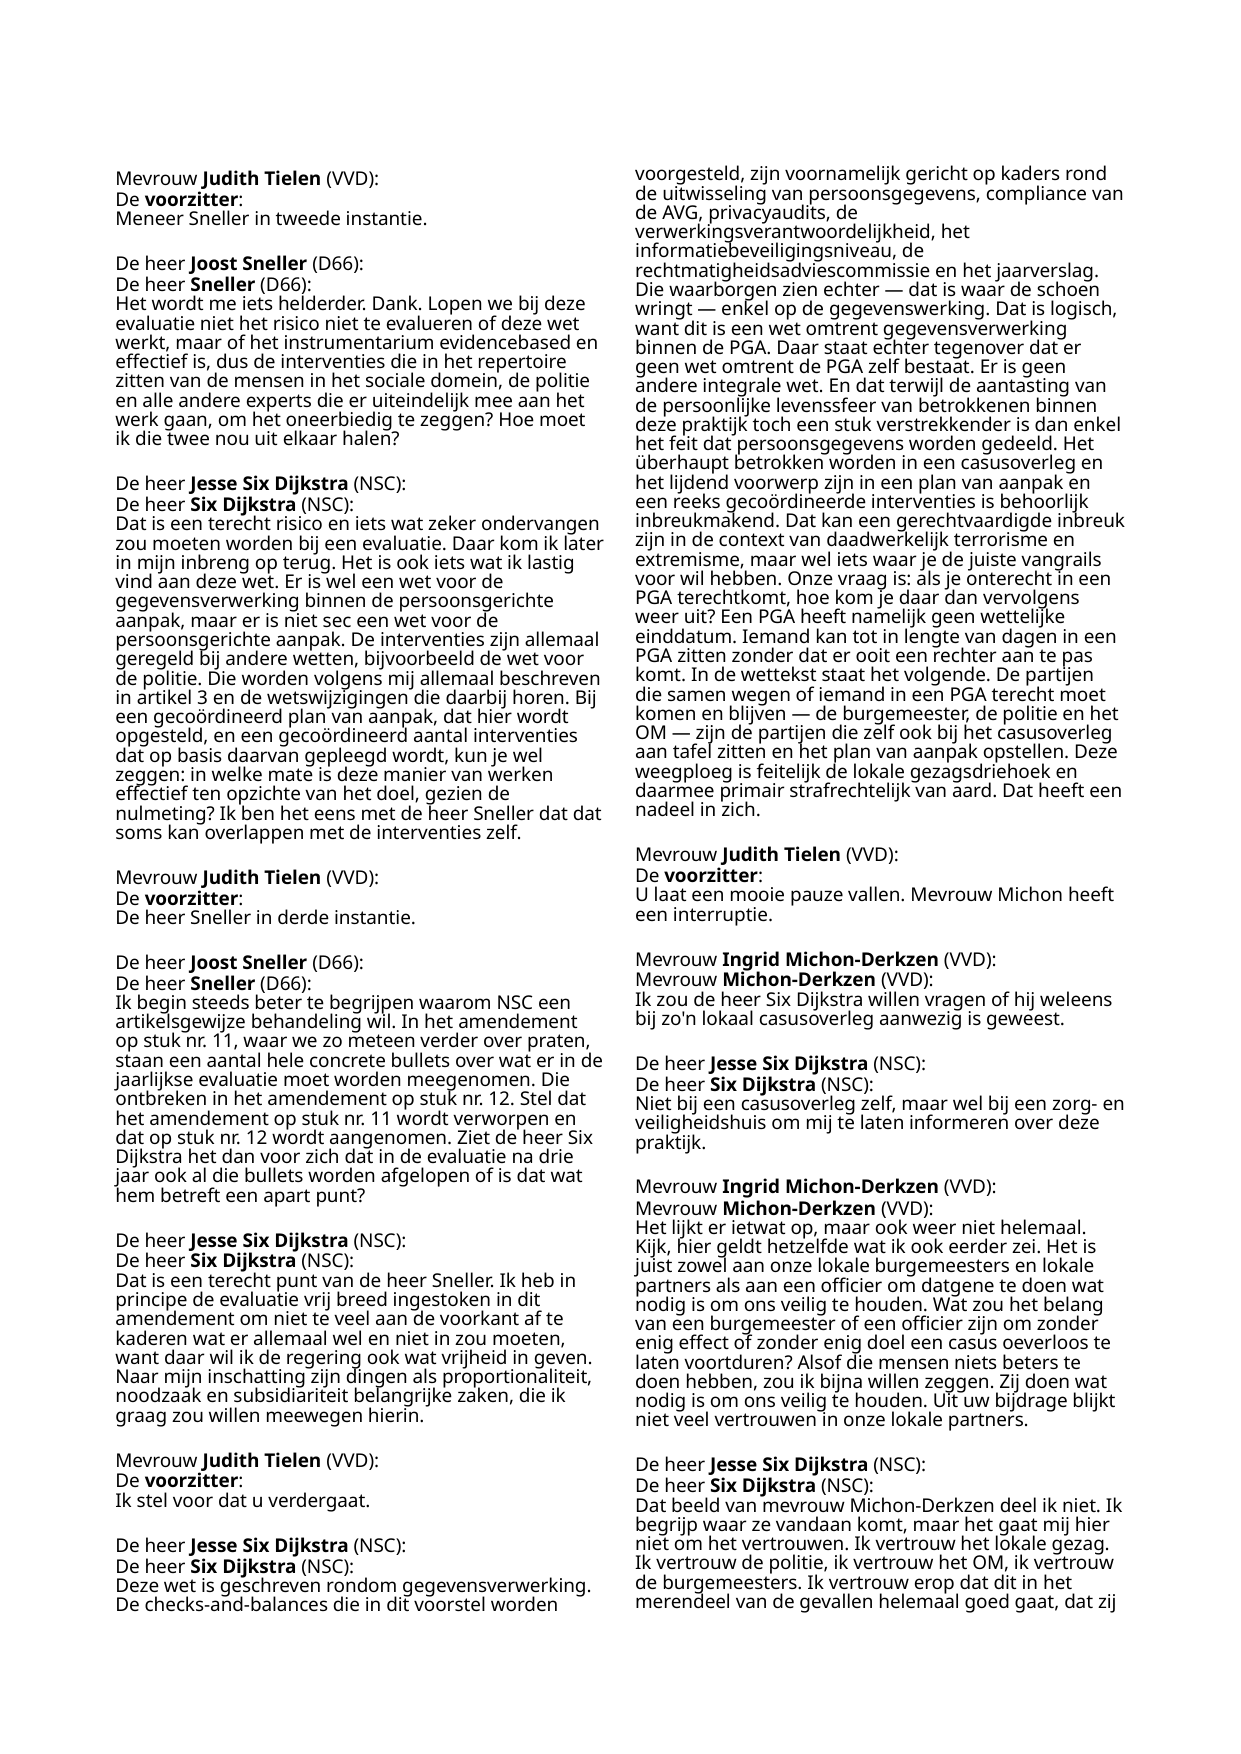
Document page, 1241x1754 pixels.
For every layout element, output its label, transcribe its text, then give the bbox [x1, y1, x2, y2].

text De heer Six Dijkstra (NSC): [635, 1076, 1125, 1095]
text De heer Sneller in derde instantie. [115, 909, 605, 928]
text De heer Jesse Six Dijkstra (NSC): [115, 1227, 605, 1252]
text De heer Sneller (D66): [115, 975, 605, 994]
text Dat is een terecht punt van de heer Sneller. Ik heb in principe de evaluatie vrij breed ingestoken in dit amendement om niet te veel aan de voorkant af te kaderen wat er allemaal wel en niet in zou moeten, want daar wil ik de regering ook wat vrijheid in geven. Naar mijn inschatting zijn dingen als proportionaliteit, noodzaak en subsidiariteit belangrijke zaken, die ik graag zou willen meewegen hierin. [115, 1272, 605, 1426]
text Niet bij een casusoverleg zelf, maar wel bij een zorg- en veiligheidshuis om mij te laten informeren over deze praktijk. [635, 1095, 1125, 1153]
text De heer Joost Sneller (D66): [115, 250, 605, 276]
text Mevrouw Ingrid Michon-Derkzen (VVD): [635, 946, 1125, 971]
text Mevrouw Michon-Derkzen (VVD): [635, 971, 1125, 991]
text Mevrouw Ingrid Michon-Derkzen (VVD): [635, 1174, 1125, 1199]
text Ik zou de heer Six Dijkstra willen vragen of hij weleens bij zo'n lokaal casusoverleg aanwezig is geweest. [635, 991, 1125, 1029]
text Mevrouw Judith Tielen (VVD): [115, 165, 605, 191]
text Het lijkt er ietwat op, maar ook weer niet helemaal. Kijk, hier geldt hetzelfde wat ik ook eerder zei. Het is juist zowel aan onze lokale burgemeesters en lokale partners als aan een officier om datgene te doen wat nodig is om ons veilig te houden. Wat zou het belang van een burgemeester of een officier zijn om zonder enig effect of zonder enig doel een casus oeverloos te laten voortduren? Alsof die mensen niets beters te doen hebben, zou ik bijna willen zeggen. Zij doen wat nodig is om ons veilig te houden. Uit uw bijdrage blijkt niet veel vertrouwen in onze lokale partners. [635, 1219, 1125, 1431]
text Mevrouw Michon-Derkzen (VVD): [635, 1199, 1125, 1219]
text De heer Six Dijkstra (NSC): [115, 1558, 605, 1577]
text De heer Six Dijkstra (NSC): [635, 1477, 1125, 1497]
text De heer Six Dijkstra (NSC): [115, 1252, 605, 1272]
text De heer Six Dijkstra (NSC): [115, 496, 605, 515]
text Ik begin steeds beter te begrijpen waarom NSC een artikelsgewijze behandeling wil. In het amendement op stuk nr. 11, waar we zo meteen verder over praten, staan een aantal hele concrete bullets over wat er in de jaarlijkse evaluatie moet worden meegenomen. Die ontbreken in het amendement op stuk nr. 12. Stel dat het amendement op stuk nr. 11 wordt verworpen en dat op stuk nr. 12 wordt aangenomen. Ziet de heer Six Dijkstra het dan voor zich dat in de evaluatie na drie jaar ook al die bullets worden afgelopen of is dat wat hem betreft een apart punt? [115, 994, 605, 1206]
text U laat een mooie pauze vallen. Mevrouw Michon heeft een interruptie. [635, 886, 1125, 925]
text De heer Jesse Six Dijkstra (NSC): [635, 1050, 1125, 1076]
text Mevrouw Judith Tielen (VVD): [115, 864, 605, 889]
text De voorzitter: [115, 889, 605, 909]
text Meneer Sneller in tweede instantie. [115, 210, 605, 229]
text Mevrouw Judith Tielen (VVD): [635, 841, 1125, 867]
text voorgesteld, zijn voornamelijk gericht op kaders rond de uitwisseling van persoonsgegevens, compliance van de AVG, privacyaudits, de verwerkingsverantwoordelijkheid, het informatiebeveiligingsniveau, de rechtmatigheidsadviescommissie en het jaarverslag. Die waarborgen zien echter — dat is waar de schoen wringt — enkel op de gegevenswerking. Dat is logisch, want dit is een wet omtrent gegevensverwerking binnen de PGA. Daar staat echter tegenover dat er geen wet omtrent de PGA zelf bestaat. Er is geen andere integrale wet. En dat terwijl de aantasting van de persoonlijke levenssfeer van betrokkenen binnen deze praktijk toch een stuk verstrekkender is dan enkel het feit dat persoonsgegevens worden gedeeld. Het überhaupt betrokken worden in een casusoverleg en het lijdend voorwerp zijn in een plan van aanpak en een reeks gecoördineerde interventies is behoorlijk inbreukmakend. Dat kan een gerechtvaardigde inbreuk zijn in de context van daadwerkelijk terrorisme en extremisme, maar wel iets waar je de juiste vangrails voor wil hebben. Onze vraag is: als je onterecht in een PGA terechtkomt, hoe kom je daar dan vervolgens weer uit? Een PGA heeft namelijk geen wettelijke einddatum. Iemand kan tot in lengte van dagen in een PGA zitten zonder dat er ooit een rechter aan te pas komt. In de wettekst staat het volgende. De partijen die samen wegen of iemand in een PGA terecht moet komen en blijven — de burgemeester, de politie en het OM — zijn de partijen die zelf ook bij het casusoverleg aan tafel zitten en het plan van aanpak opstellen. Deze weegploeg is feitelijk de lokale gezagsdriehoek en daarmee primair strafrechtelijk van aard. Dat heeft een nadeel in zich. [635, 165, 1125, 821]
text De heer Sneller (D66): [115, 276, 605, 295]
text Het wordt me iets helderder. Dank. Lopen we bij deze evaluatie niet het risico niet te evalueren of deze wet werkt, maar of het instrumentarium evidencebased en effectief is, dus de interventies die in het repertoire zitten van de mensen in het sociale domein, de politie en alle andere experts die er uiteindelijk mee aan het werk gaan, om het oneerbiedig te zeggen? Hoe moet ik die twee nou uit elkaar halen? [115, 295, 605, 449]
text Mevrouw Judith Tielen (VVD): [115, 1447, 605, 1472]
text Ik stel voor dat u verdergaat. [115, 1492, 605, 1511]
text De voorzitter: [115, 191, 605, 210]
text De voorzitter: [635, 867, 1125, 886]
text Dat is een terecht risico en iets wat zeker ondervangen zou moeten worden bij een evaluatie. Daar kom ik later in mijn inbreng op terug. Het is ook iets wat ik lastig vind aan deze wet. Er is wel een wet voor de gegevensverwerking binnen de persoonsgerichte aanpak, maar er is niet sec een wet voor de persoonsgerichte aanpak. De interventies zijn allemaal geregeld bij andere wetten, bijvoorbeeld de wet voor de politie. Die worden volgens mij allemaal beschreven in artikel 3 en de wetswijzigingen die daarbij horen. Bij een gecoördineerd plan van aanpak, dat hier wordt opgesteld, en een gecoördineerd aantal interventies dat op basis daarvan gepleegd wordt, kun je wel zeggen: in welke mate is deze manier van werken effectief ten opzichte van het doel, gezien de nulmeting? Ik ben het eens met de heer Sneller dat dat soms kan overlappen met de interventies zelf. [115, 515, 605, 843]
text De heer Jesse Six Dijkstra (NSC): [115, 1532, 605, 1558]
text De heer Jesse Six Dijkstra (NSC): [115, 470, 605, 496]
text Deze wet is geschreven rondom gegevensverwerking. De checks-and-balances die in dit voorstel worden [115, 1577, 605, 1615]
text De voorzitter: [115, 1472, 605, 1492]
text De heer Joost Sneller (D66): [115, 949, 605, 975]
text Dat beeld van mevrouw Michon-Derkzen deel ik niet. Ik begrijp waar ze vandaan komt, maar het gaat mij hier niet om het vertrouwen. Ik vertrouw het lokale gezag. Ik vertrouw de politie, ik vertrouw het OM, ik vertrouw de burgemeesters. Ik vertrouw erop dat dit in het merendeel van de gevallen helemaal goed gaat, dat zij [635, 1497, 1125, 1612]
text De heer Jesse Six Dijkstra (NSC): [635, 1452, 1125, 1477]
